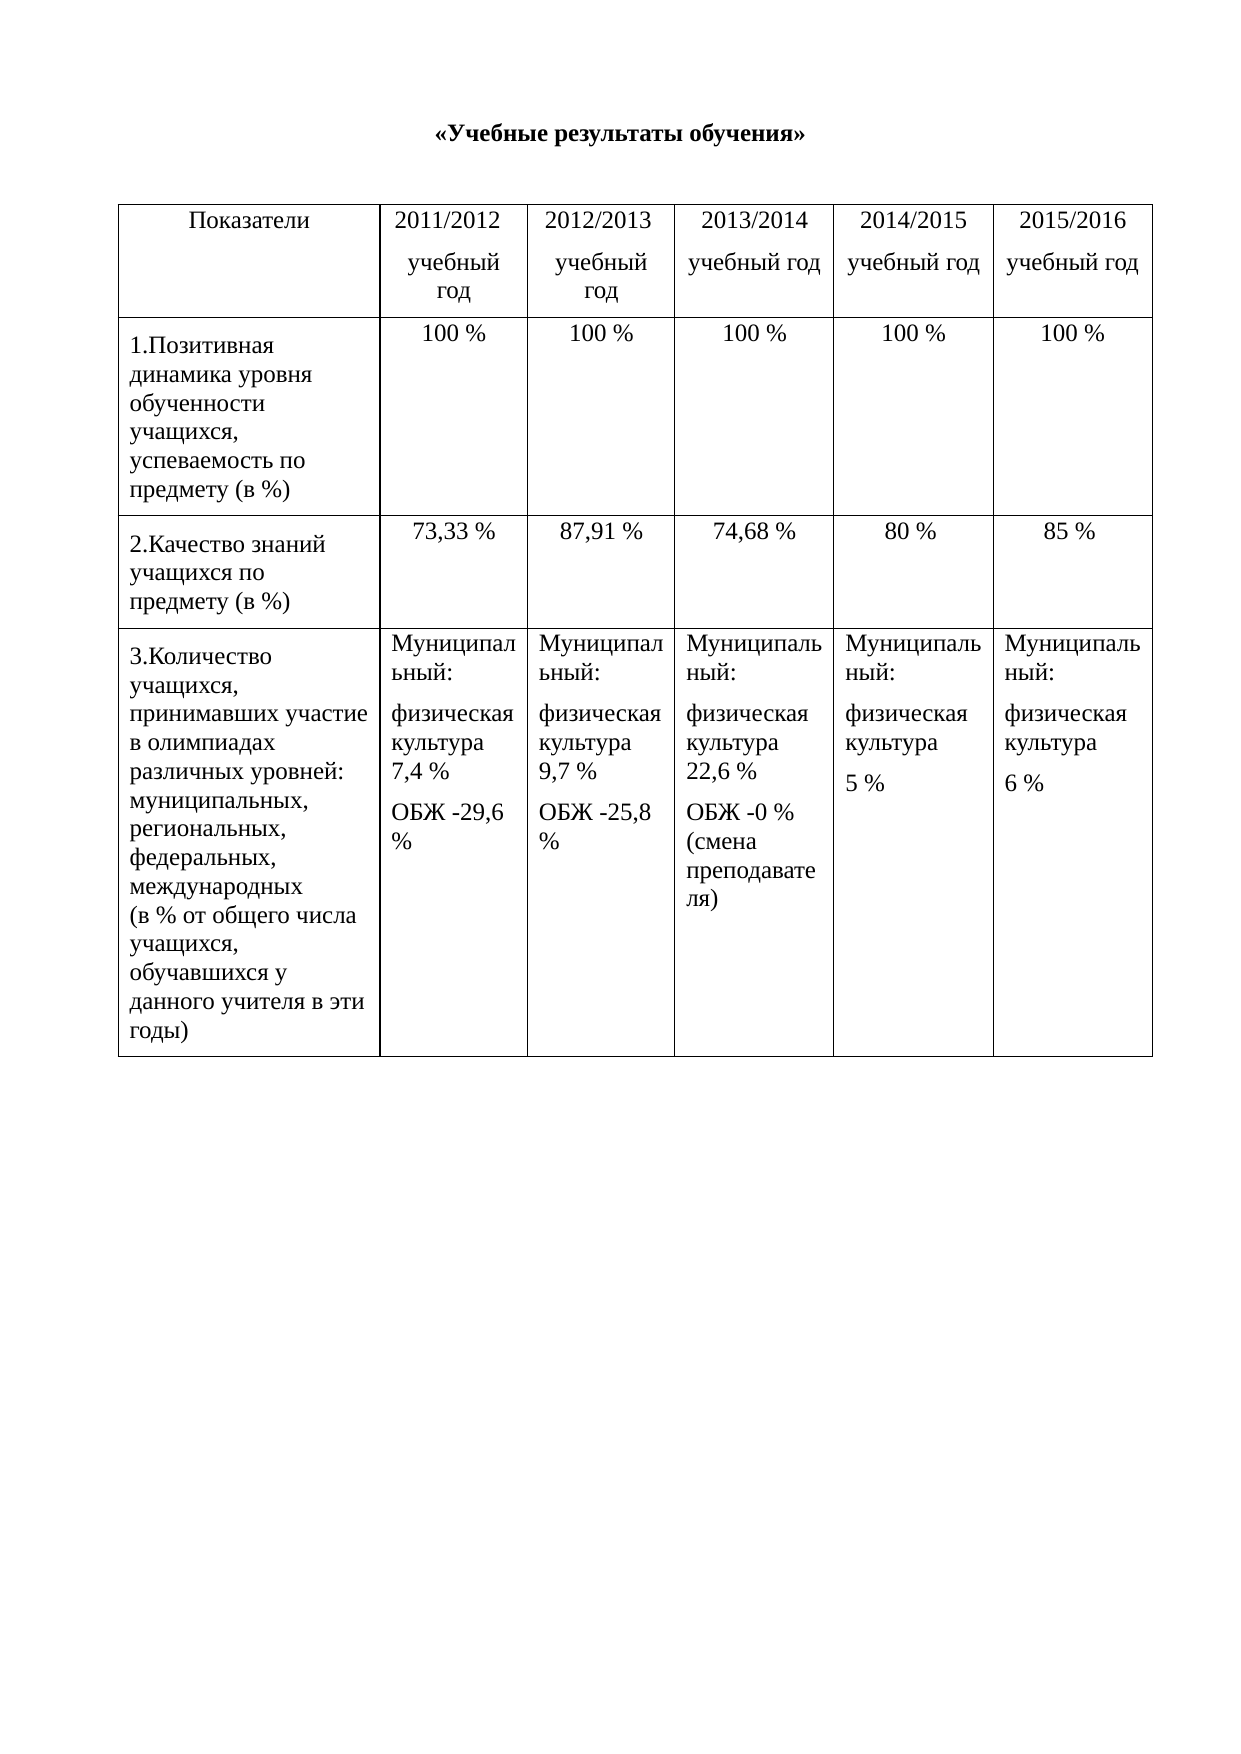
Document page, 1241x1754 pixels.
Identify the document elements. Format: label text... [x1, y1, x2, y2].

table_cell 73,33 % [381, 516, 527, 627]
table_header 2014/2015 учебный год [834, 205, 993, 317]
text «Учебные результаты обучения» [118, 118, 1122, 147]
table_cell 1.Позитивная динамика уровня обученности учащихся, успеваемость по предмету (в %) [119, 318, 379, 515]
table_cell Муниципальный: физическая культура 6 % [994, 629, 1152, 1056]
table_cell 100 % [528, 318, 674, 515]
table_header 2015/2016 учебный год [994, 205, 1152, 317]
table_cell 74,68 % [675, 516, 833, 627]
table_header 2013/2014 учебный год [675, 205, 833, 317]
table_cell Муниципальный: физическая культура 5 % [834, 629, 993, 1056]
table_cell 80 % [834, 516, 993, 627]
table_cell Муниципальный: физическая культура 22,6 % ОБЖ -0 % (смена преподавателя) [675, 629, 833, 1056]
table_cell Муниципальный: физическая культура 7,4 % ОБЖ -29,6 % [381, 629, 527, 1056]
table_cell Муниципальный: физическая культура 9,7 % ОБЖ -25,8 % [528, 629, 674, 1056]
table_cell 87,91 % [528, 516, 674, 627]
table_header 2011/2012 учебный год [381, 205, 527, 317]
table_cell 2.Качество знаний учащихся по предмету (в %) [119, 516, 379, 627]
table_cell 100 % [994, 318, 1152, 515]
table_cell 100 % [834, 318, 993, 515]
table_cell 100 % [381, 318, 527, 515]
table_header 2012/2013 учебный год [528, 205, 674, 317]
table_header Показатели [119, 205, 379, 317]
table_cell 3.Количество учащихся, принимавших участие в олимпиадах различных уровней: муниципальных, региональных, федеральных, международных (в % от общего числа учащихся, обучавшихся у данного учителя в эти годы) [119, 629, 379, 1056]
table_cell 85 % [994, 516, 1152, 627]
table_cell 100 % [675, 318, 833, 515]
